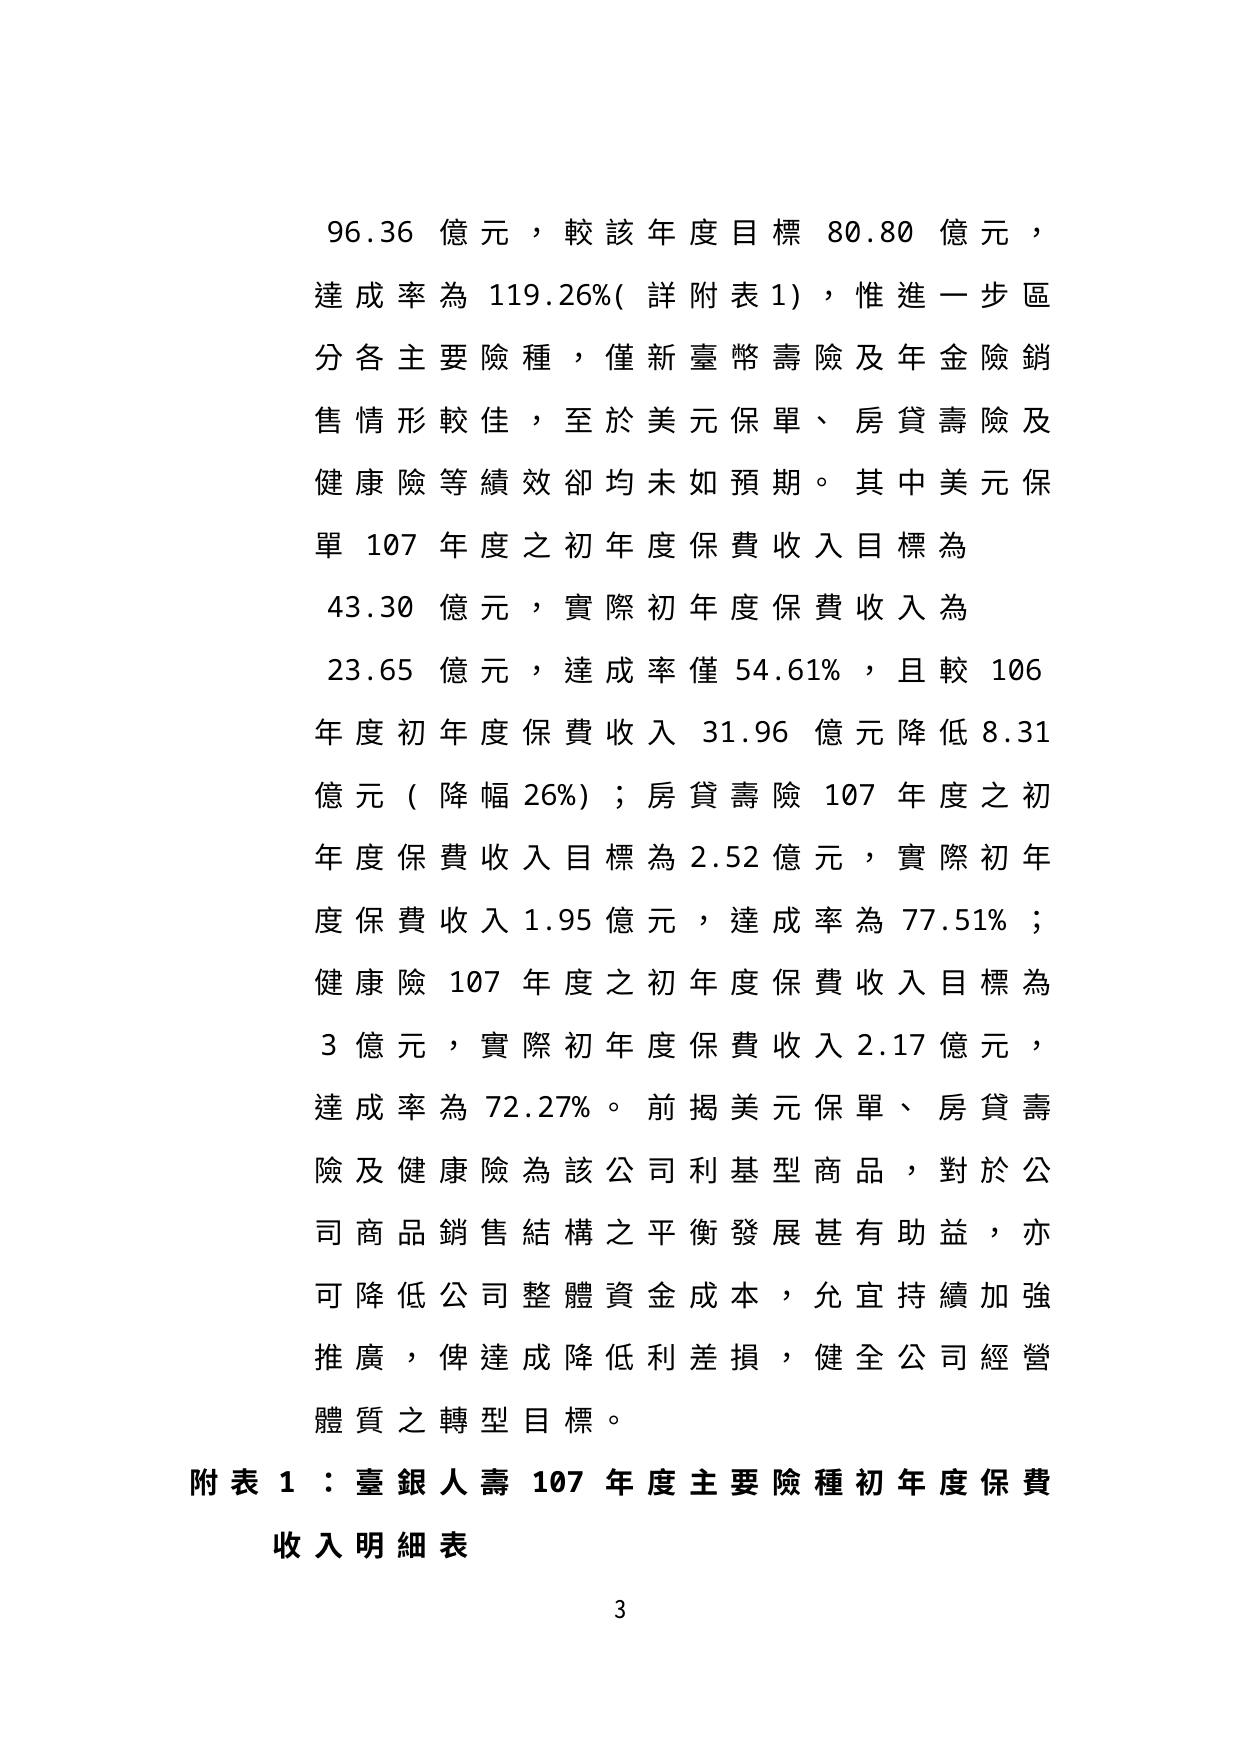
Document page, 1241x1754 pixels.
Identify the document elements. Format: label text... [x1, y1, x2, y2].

text 附表1：臺銀人壽107年度主要險種初年度保費收入明細表 [183, 1439, 1058, 1564]
text 96.36億元，較該年度目標80.80億元，達成率為119.26%(詳附表1)，惟進一步區分各主要險種，僅新臺幣壽險及年金險銷售情形較佳，至於美元保單、房貸壽險及健康險等績效卻均未如預期。其中美元保單107年度之初年度保費收入目標為43.30億元，實際初年度保費收入為23.65億元，達成率僅54.61%，且較106年度初年度保費收入31.96億元降低8.31億元(降幅26%)；房貸壽險107年度之初年度保費收入目標為2.52億元，實際初年度保費收入1.95億元，達成率為77.51%；健康險107年度之初年度保費收入目標為3億元，實際初年度保費收入2.17億元，達成率為72.27%。前揭美元保單、房貸壽險及健康險為該公司利基型商品，對於公司商品銷售結構之平衡發展甚有助益，亦可降低公司整體資金成本，允宜持續加強推廣，俾達成降低利差損，健全公司經營體質之轉型目標。 [271, 189, 1058, 1439]
